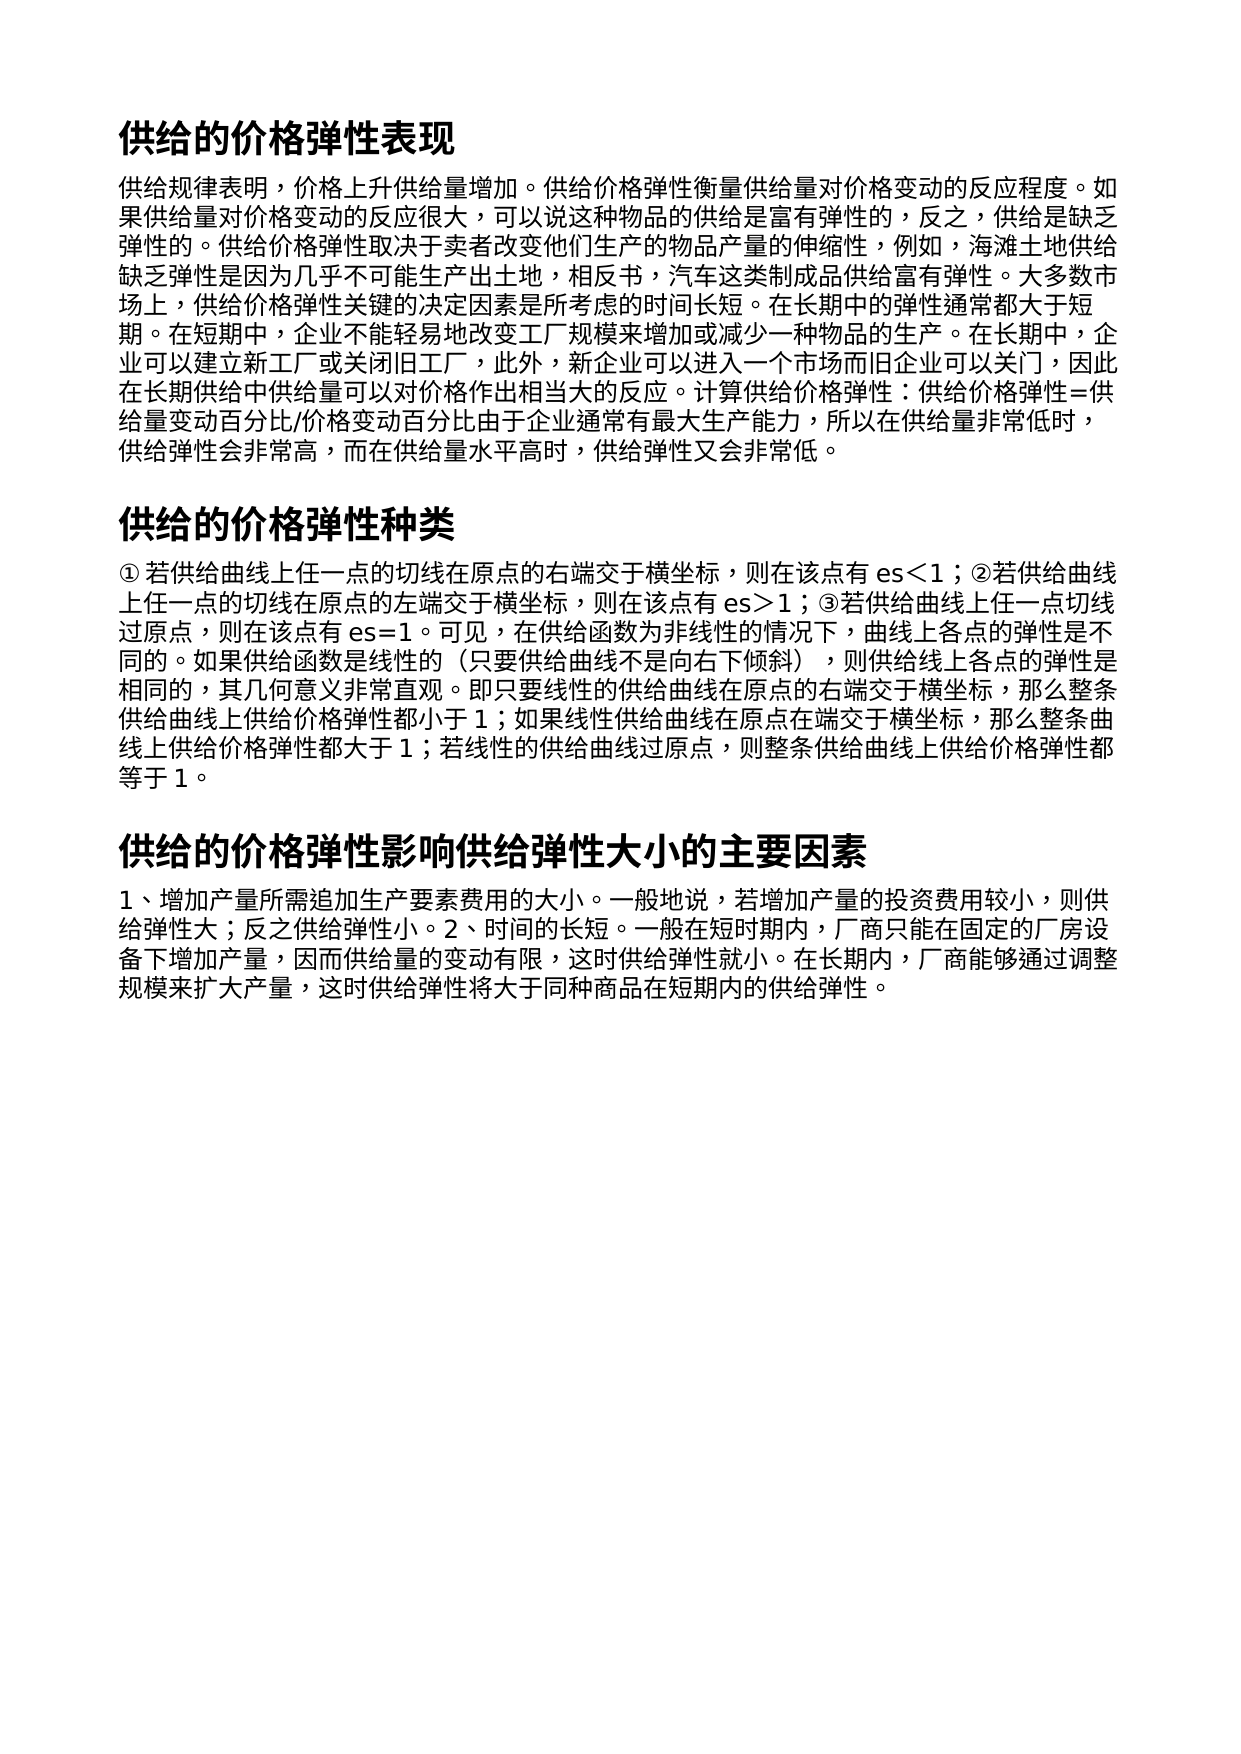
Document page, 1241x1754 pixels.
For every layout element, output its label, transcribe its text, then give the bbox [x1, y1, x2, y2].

text ①若供给曲线上任一点的切线在原点的右端交于横坐标，则在该点有es＜1；②若供给曲线上任一点的切线在原点的左端交于横坐标，则在该点有es＞1；③若供给曲线上任一点切线过原点，则在该点有es­=1。可见，在供给函数为非线性的情况下，曲线上各点的弹性是不同的。如果供给函数是线性的（只要供给曲线不是向右下倾斜），则供给线上各点的弹性是相同的，其几何意义非常直观。即只要线性的供给曲线在原点的右端交于横坐标，那么整条供给曲线上供给价格弹性都小于1；如果线性供给曲线在原点在端交于横坐标，那么整条曲线上供给价格弹性都大于1；若线性的供给曲线过原点，则整条供给曲线上供给价格弹性都等于1。 [118, 559, 1122, 793]
subtitle 供给的价格弹性影响供给弹性大小的主要因素 [118, 830, 1122, 874]
subtitle 供给的价格弹性表现 [118, 118, 1122, 162]
subtitle 供给的价格弹性种类 [118, 503, 1122, 547]
text 供给规律表明，价格上升供给量增加。供给价格弹性衡量供给量对价格变动的反应程度。如果供给量对价格变动的反应很大，可以说这种物品的供给是富有弹性的，反之，供给是缺乏弹性的。供给价格弹性取决于卖者改变他们生产的物品产量的伸缩性，例如，海滩土地供给缺乏弹性是因为几乎不可能生产出土地，相反书，汽车这类制成品供给富有弹性。大多数市场上，供给价格弹性关键的决定因素是所考虑的时间长短。在长期中的弹性通常都大于短期。在短期中，企业不能轻易地改变工厂规模来增加或减少一种物品的生产。在长期中，企业可以建立新工厂或关闭旧工厂，此外，新企业可以进入一个市场而旧企业可以关门，因此在长期供给中供给量可以对价格作出相当大的反应。计算供给价格弹性：供给价格弹性=供给量变动百分比/价格变动百分比由于企业通常有最大生产能力，所以在供给量非常低时，供给弹性会非常高，而在供给量水平高时，供给弹性又会非常低。 [118, 174, 1122, 466]
text 1、增加产量所需追加生产要素费用的大小。一般地说，若增加产量的投资费用较小，则供给弹性大；反之供给弹性小。2、时间的长短。一般在短时期内，厂商只能在固定的厂房设备下增加产量，因而供给量的变动有限，这时供给弹性就小。在长期内，厂商能够通过调整规模来扩大产量，这时供给弹性将大于同种商品在短期内的供给弹性。 [118, 887, 1122, 1003]
